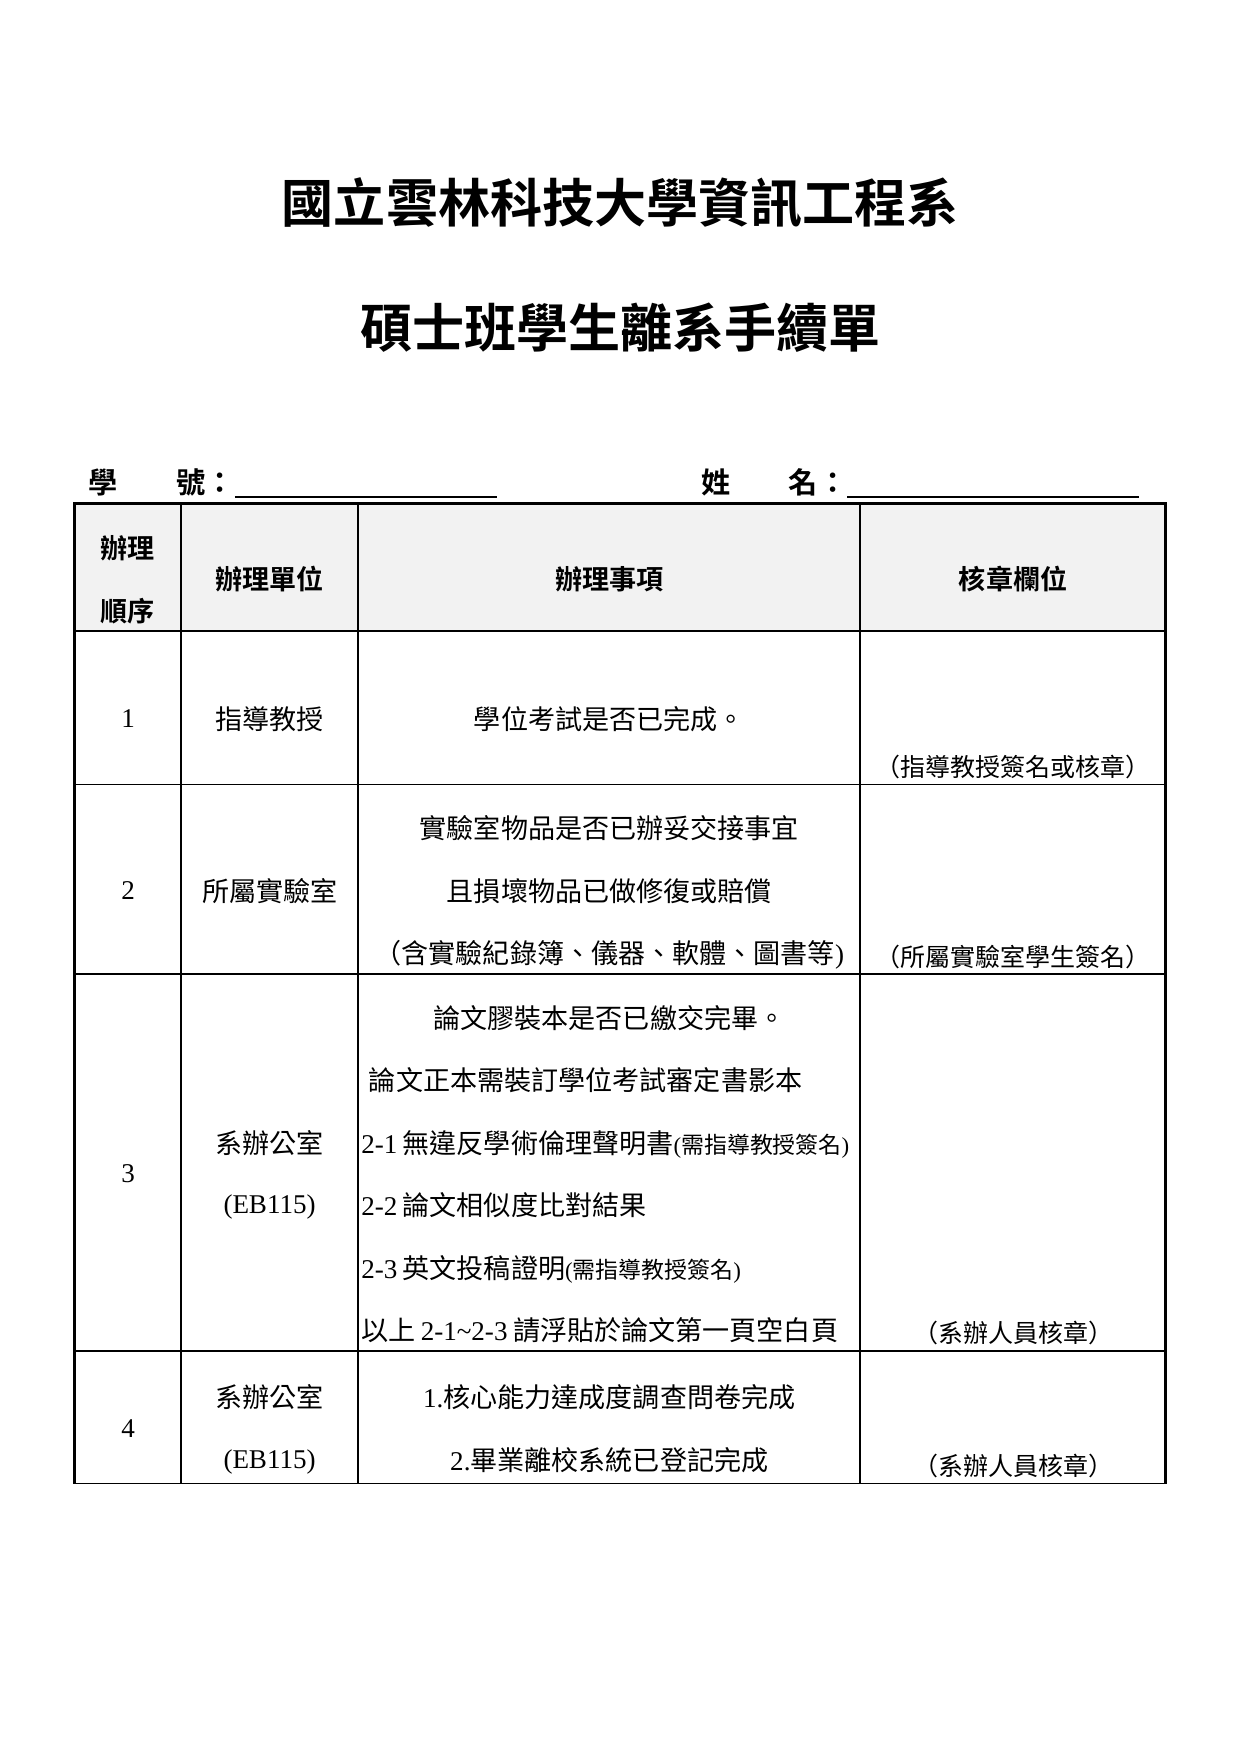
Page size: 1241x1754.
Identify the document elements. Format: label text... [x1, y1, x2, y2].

table_header 辦理 順序 [76, 505, 180, 630]
table_cell 系辦公室 (EB115) [182, 975, 357, 1350]
table_cell （指導教授簽名或核章） [861, 632, 1164, 783]
table_cell 2 [76, 785, 180, 973]
table_cell 1 [76, 632, 180, 783]
table_cell 論文膠裝本是否已繳交完畢。 論文正本需裝訂學位考試審定書影本 2-1無違反學術倫理聲明書(需指導教授簽名) 2-2論文相似度比對結果 2-3英文投稿證明(需指導教授簽名) 以上2-1~2-3請浮貼於論文第一頁空白頁 [359, 975, 859, 1350]
table_cell （系辦人員核章） [861, 975, 1164, 1350]
table_cell 所屬實驗室 [182, 785, 357, 973]
table_cell （系辦人員核章） [861, 1352, 1164, 1482]
table_header 辦理事項 [359, 505, 859, 630]
text 國立雲林科技大學資訊工程系 [89, 127, 1152, 252]
table_cell 指導教授 [182, 632, 357, 783]
table_header 核章欄位 [861, 505, 1164, 630]
table_cell 實驗室物品是否已辦妥交接事宜 且損壞物品已做修復或賠償 （含實驗紀錄簿、儀器、軟體、圖書等) [359, 785, 859, 973]
table_cell 學位考試是否已完成。 [359, 632, 859, 783]
table_cell 4 [76, 1352, 180, 1482]
table_cell （所屬實驗室學生簽名） [861, 785, 1164, 973]
table_cell 3 [76, 975, 180, 1350]
table_cell 1.核心能力達成度調查問卷完成 2.畢業離校系統已登記完成 [359, 1352, 859, 1482]
text 碩士班學生離系手續單 [89, 252, 1152, 377]
text 學 號： 姓 名： [89, 439, 1152, 502]
table_cell 系辦公室 (EB115) [182, 1352, 357, 1482]
table_header 辦理單位 [182, 505, 357, 630]
